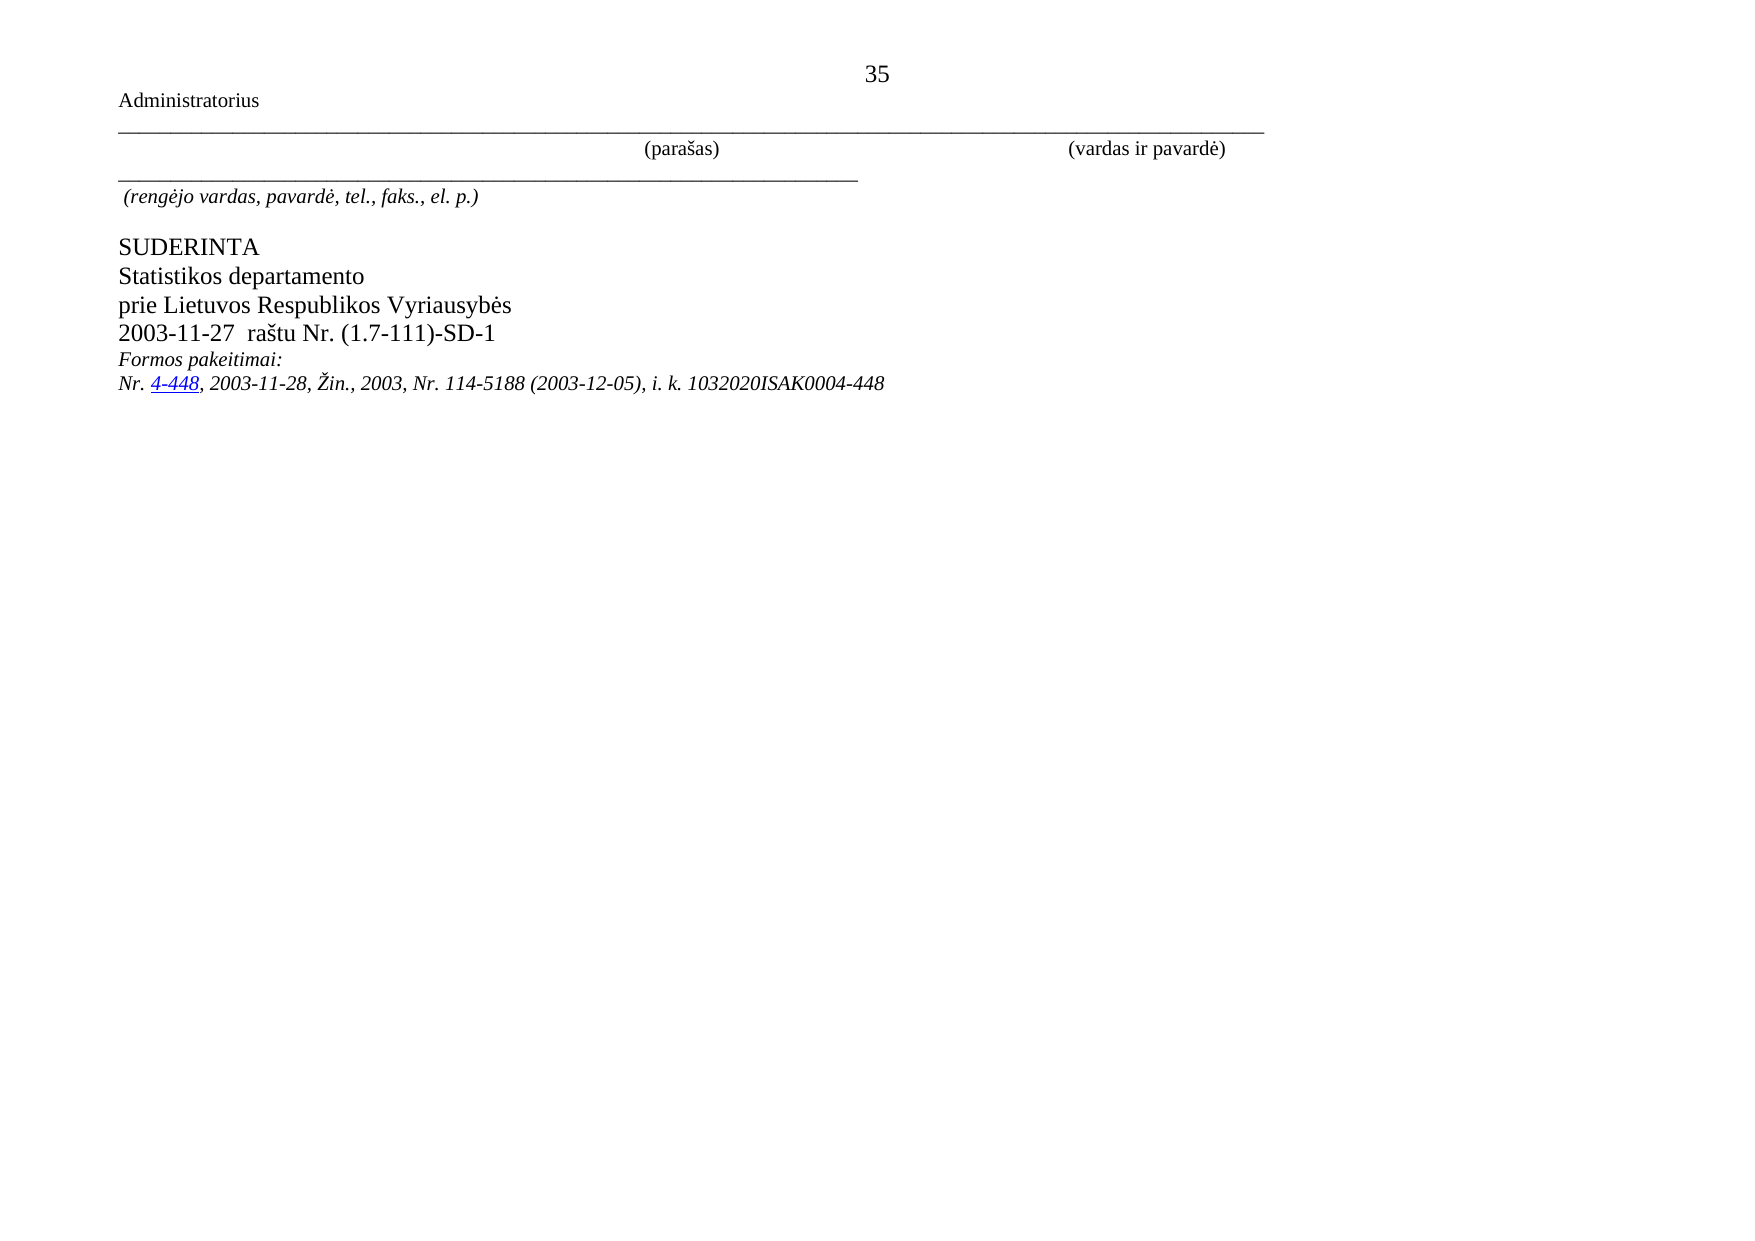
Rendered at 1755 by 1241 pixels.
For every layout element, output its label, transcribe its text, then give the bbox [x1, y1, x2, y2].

text 2003-11-27 raštu Nr. (1.7-111)-SD-1 [118, 318, 1636, 347]
text SUDERINTA [118, 232, 1636, 261]
text Statistikos departamento [118, 261, 1636, 290]
text (parašas) (vardas ir pavardė) [118, 136, 1636, 160]
text Formos pakeitimai: [118, 347, 1636, 371]
text _______________________________________________________________________ [118, 160, 1636, 184]
text prie Lietuvos Respublikos Vyriausybės [118, 290, 1636, 318]
text (rengėjo vardas, pavardė, tel., faks., el. p.) [118, 184, 1636, 208]
text Nr. 4-448, 2003-11-28, Žin., 2003, Nr. 114-5188 (2003-12-05), i. k. 1032020ISAK0004-448 [118, 371, 1636, 395]
text administratorius ______________________________________________________________________________________________________________ [118, 88, 1636, 136]
